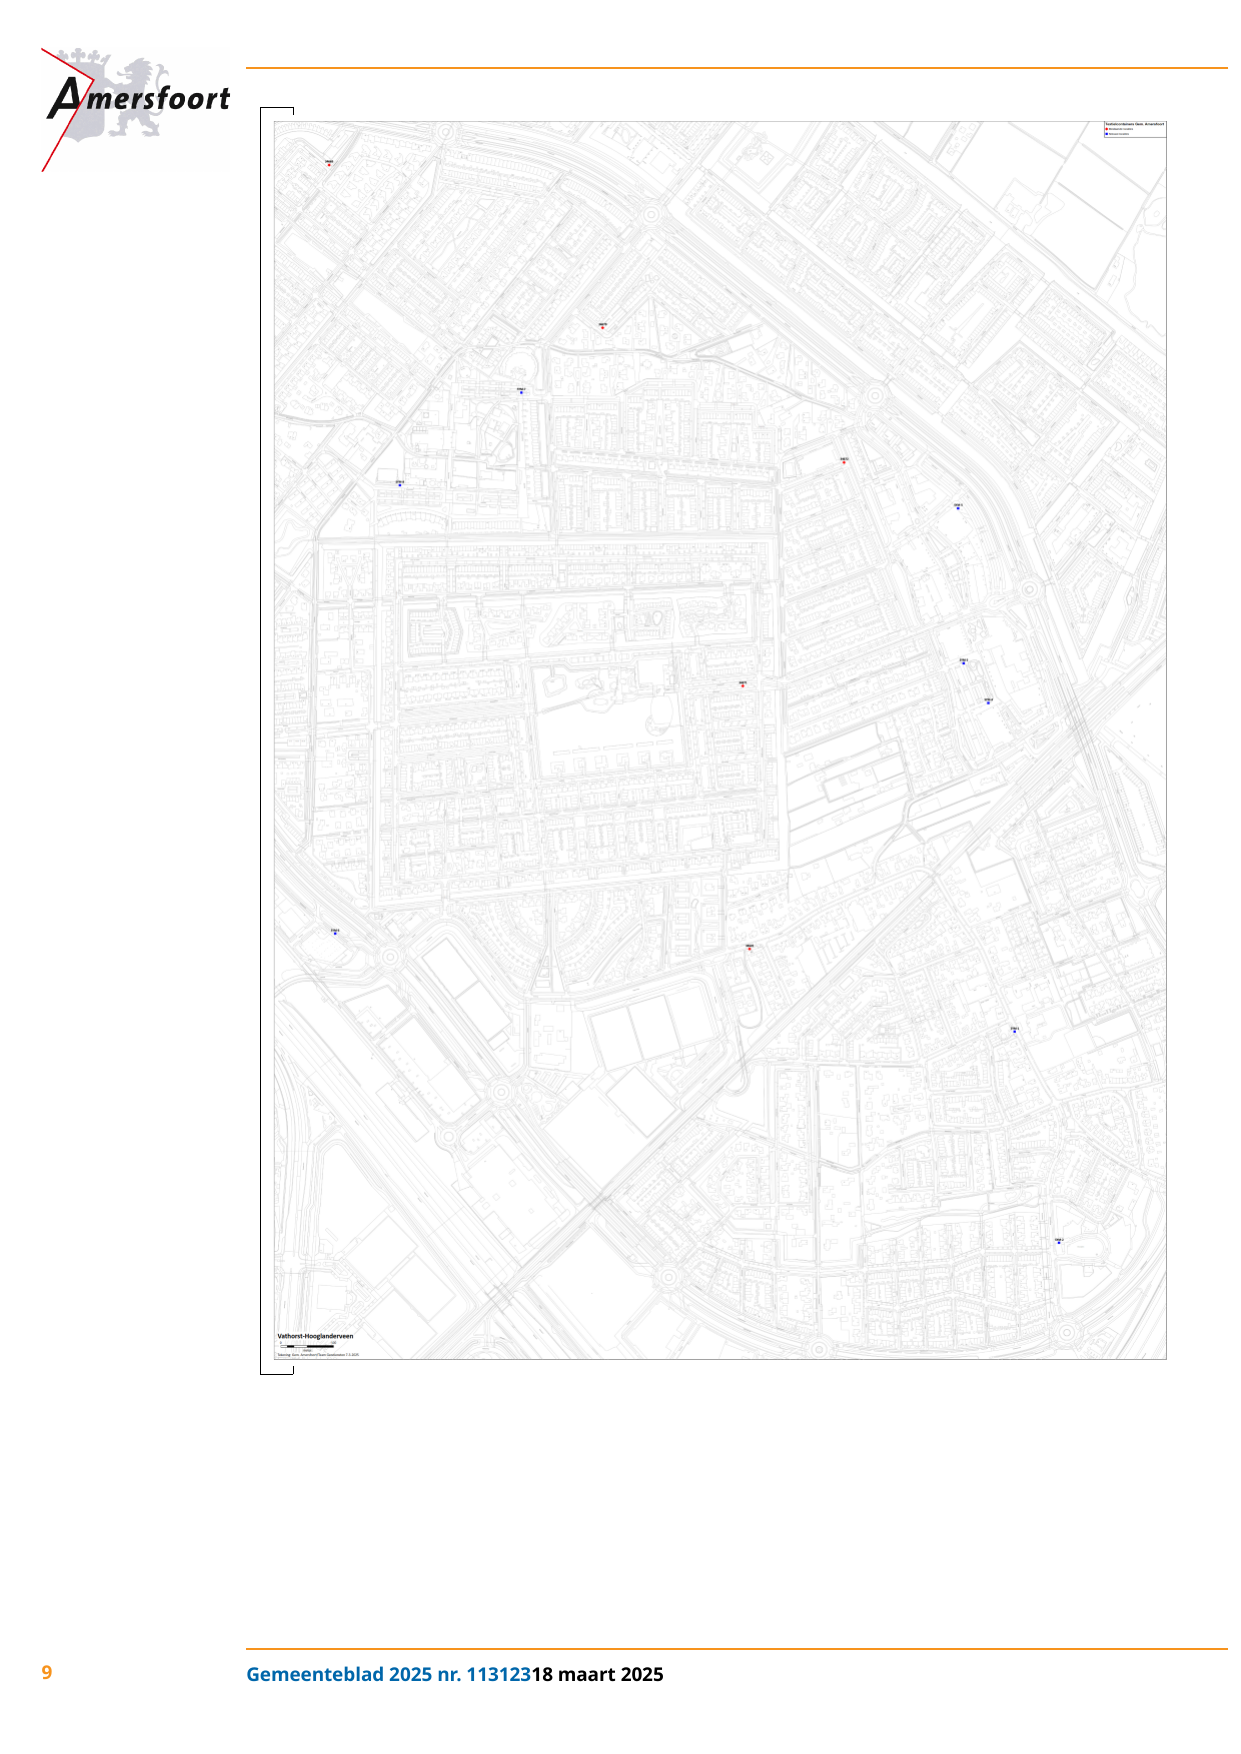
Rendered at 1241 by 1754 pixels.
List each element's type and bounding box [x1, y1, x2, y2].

picture [268, 115, 1173, 1366]
picture [41, 47, 231, 172]
